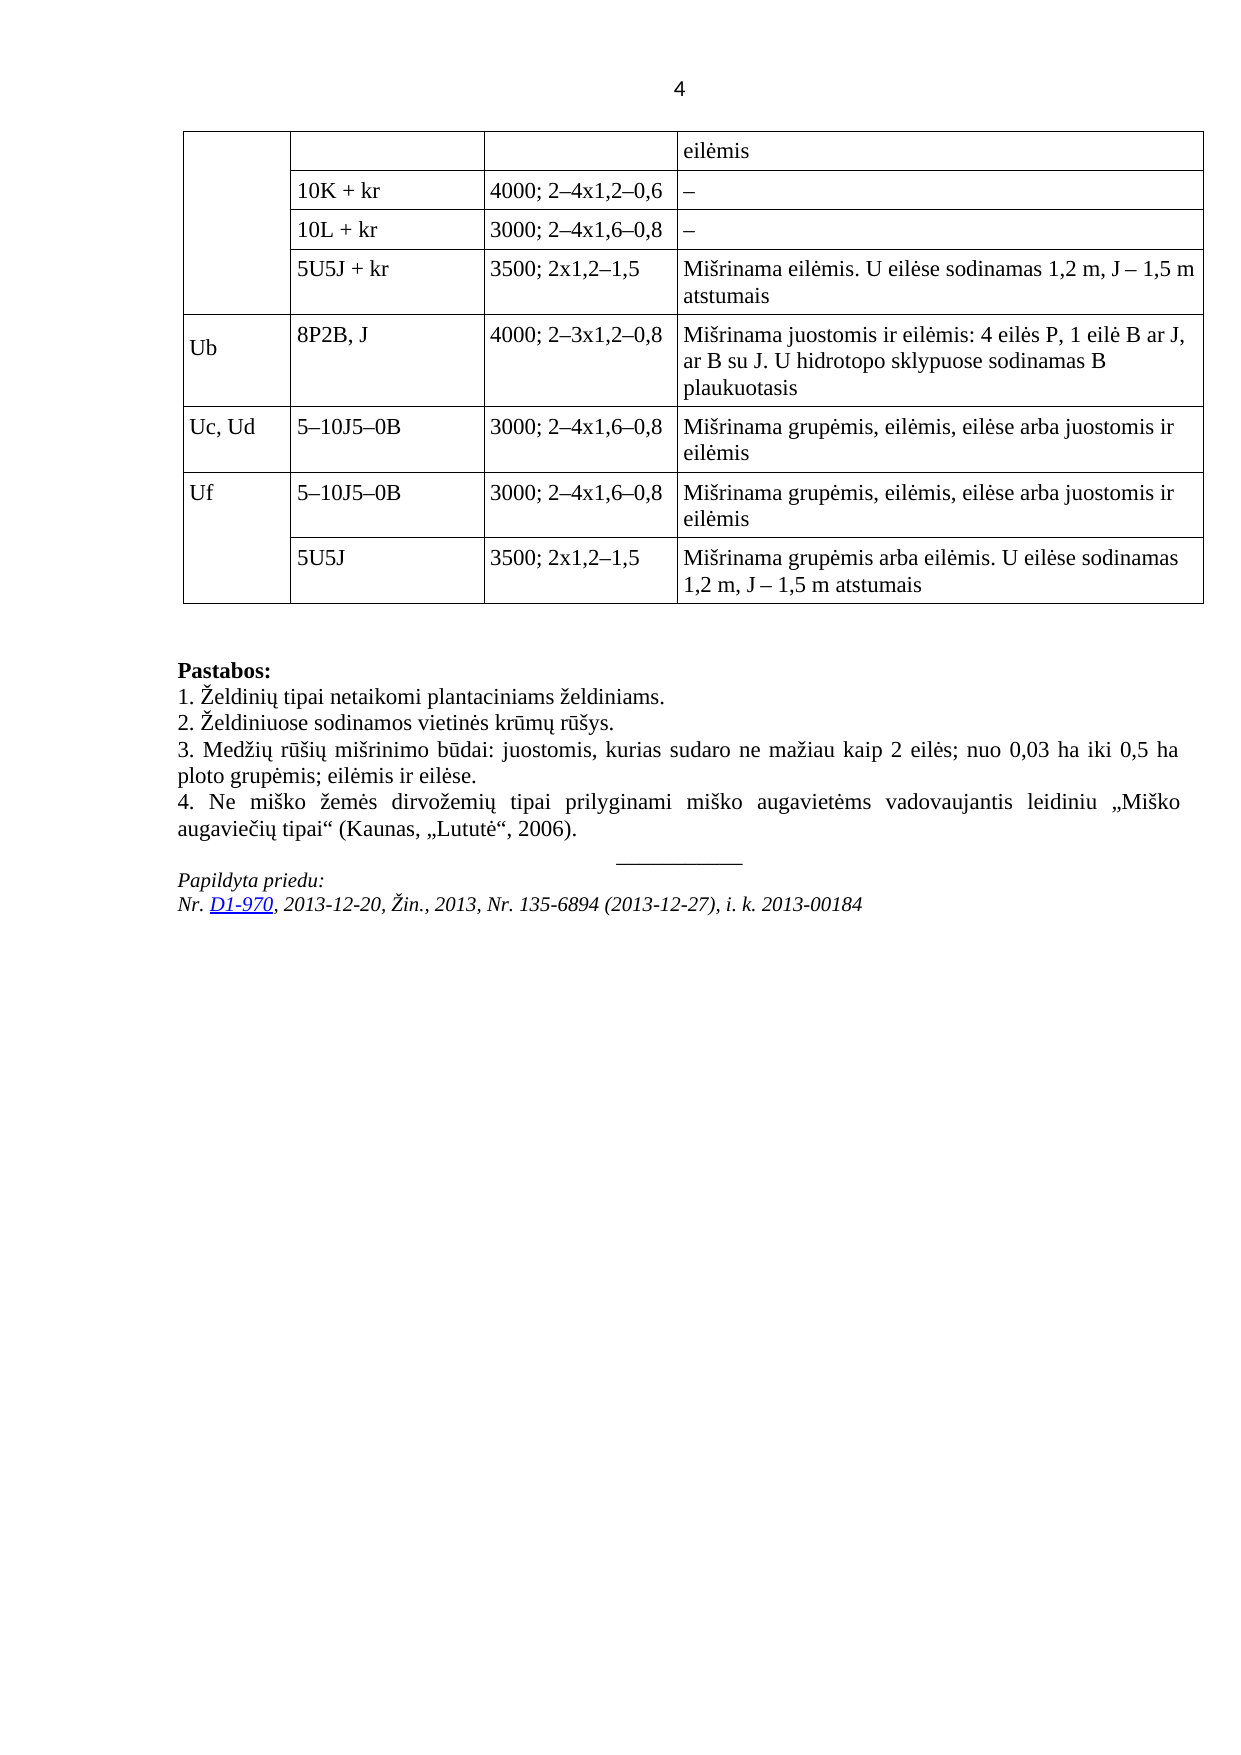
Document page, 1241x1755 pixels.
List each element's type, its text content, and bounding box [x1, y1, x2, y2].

table_cell Mišrinama juostomis ir eilėmis: 4 eilės P, 1 eilė B ar J, ar B su J. U hidrotopo sklypuose sodinamas B plaukuotasis [678, 315, 1203, 406]
text Papildyta priedu: [177, 867, 1181, 892]
text Nr. D1-970, 2013-12-20, Žin., 2013, Nr. 135-6894 (2013-12-27), i. k. 2013-00184 [177, 892, 1181, 916]
table_cell 3000; 2–4x1,6–0,8 [485, 473, 677, 537]
table_cell Mišrinama grupėmis, eilėmis, eilėse arba juostomis ir eilėmis [678, 473, 1203, 537]
table_cell [291, 132, 484, 170]
table_cell Mišrinama grupėmis, eilėmis, eilėse arba juostomis ir eilėmis [678, 407, 1203, 472]
table_cell Ub [184, 315, 290, 406]
table_cell 3500; 2x1,2–1,5 [485, 538, 677, 603]
table_cell 3500; 2x1,2–1,5 [485, 250, 677, 314]
table_cell 4000; 2–3x1,2–0,8 [485, 315, 677, 406]
table_cell 5U5J + kr [291, 250, 484, 314]
table_cell – [678, 210, 1203, 248]
table_cell Mišrinama grupėmis arba eilėmis. U eilėse sodinamas 1,2 m, J – 1,5 m atstumais [678, 538, 1203, 603]
table_cell 3000; 2–4x1,6–0,8 [485, 407, 677, 472]
table_cell [485, 132, 677, 170]
table_cell 8P2B, J [291, 315, 484, 406]
table_cell eilėmis [678, 132, 1203, 170]
text ___________ [177, 841, 1181, 867]
table_cell 10K + kr [291, 171, 484, 209]
table_cell 5–10J5–0B [291, 473, 484, 537]
table_cell Mišrinama eilėmis. U eilėse sodinamas 1,2 m, J – 1,5 m atstumais [678, 250, 1203, 314]
table_cell 10L + kr [291, 210, 484, 248]
table_cell [184, 132, 290, 314]
table_cell Uc, Ud [184, 407, 290, 472]
table_cell – [678, 171, 1203, 209]
table_cell Uf [184, 473, 290, 603]
text 4. Ne miško žemės dirvožemių tipai prilyginami miško augavietėms vadovaujantis leidiniu „Miško augaviečių tipai“ (Kaunas, „Lututė“, 2006). [177, 788, 1181, 841]
table_cell 3000; 2–4x1,6–0,8 [485, 210, 677, 248]
text Pastabos: [177, 657, 1181, 683]
table_cell 5–10J5–0B [291, 407, 484, 472]
text 3. Medžių rūšių mišrinimo būdai: juostomis, kurias sudaro ne mažiau kaip 2 eilės; nuo 0,03 ha iki 0,5 ha ploto grupėmis; eilėmis ir eilėse. [177, 736, 1181, 788]
table_cell 5U5J [291, 538, 484, 603]
text 1. Želdinių tipai netaikomi plantaciniams želdiniams. [177, 683, 1181, 709]
table_cell 4000; 2–4x1,2–0,6 [485, 171, 677, 209]
text 2. Želdiniuose sodinamos vietinės krūmų rūšys. [177, 709, 1181, 736]
